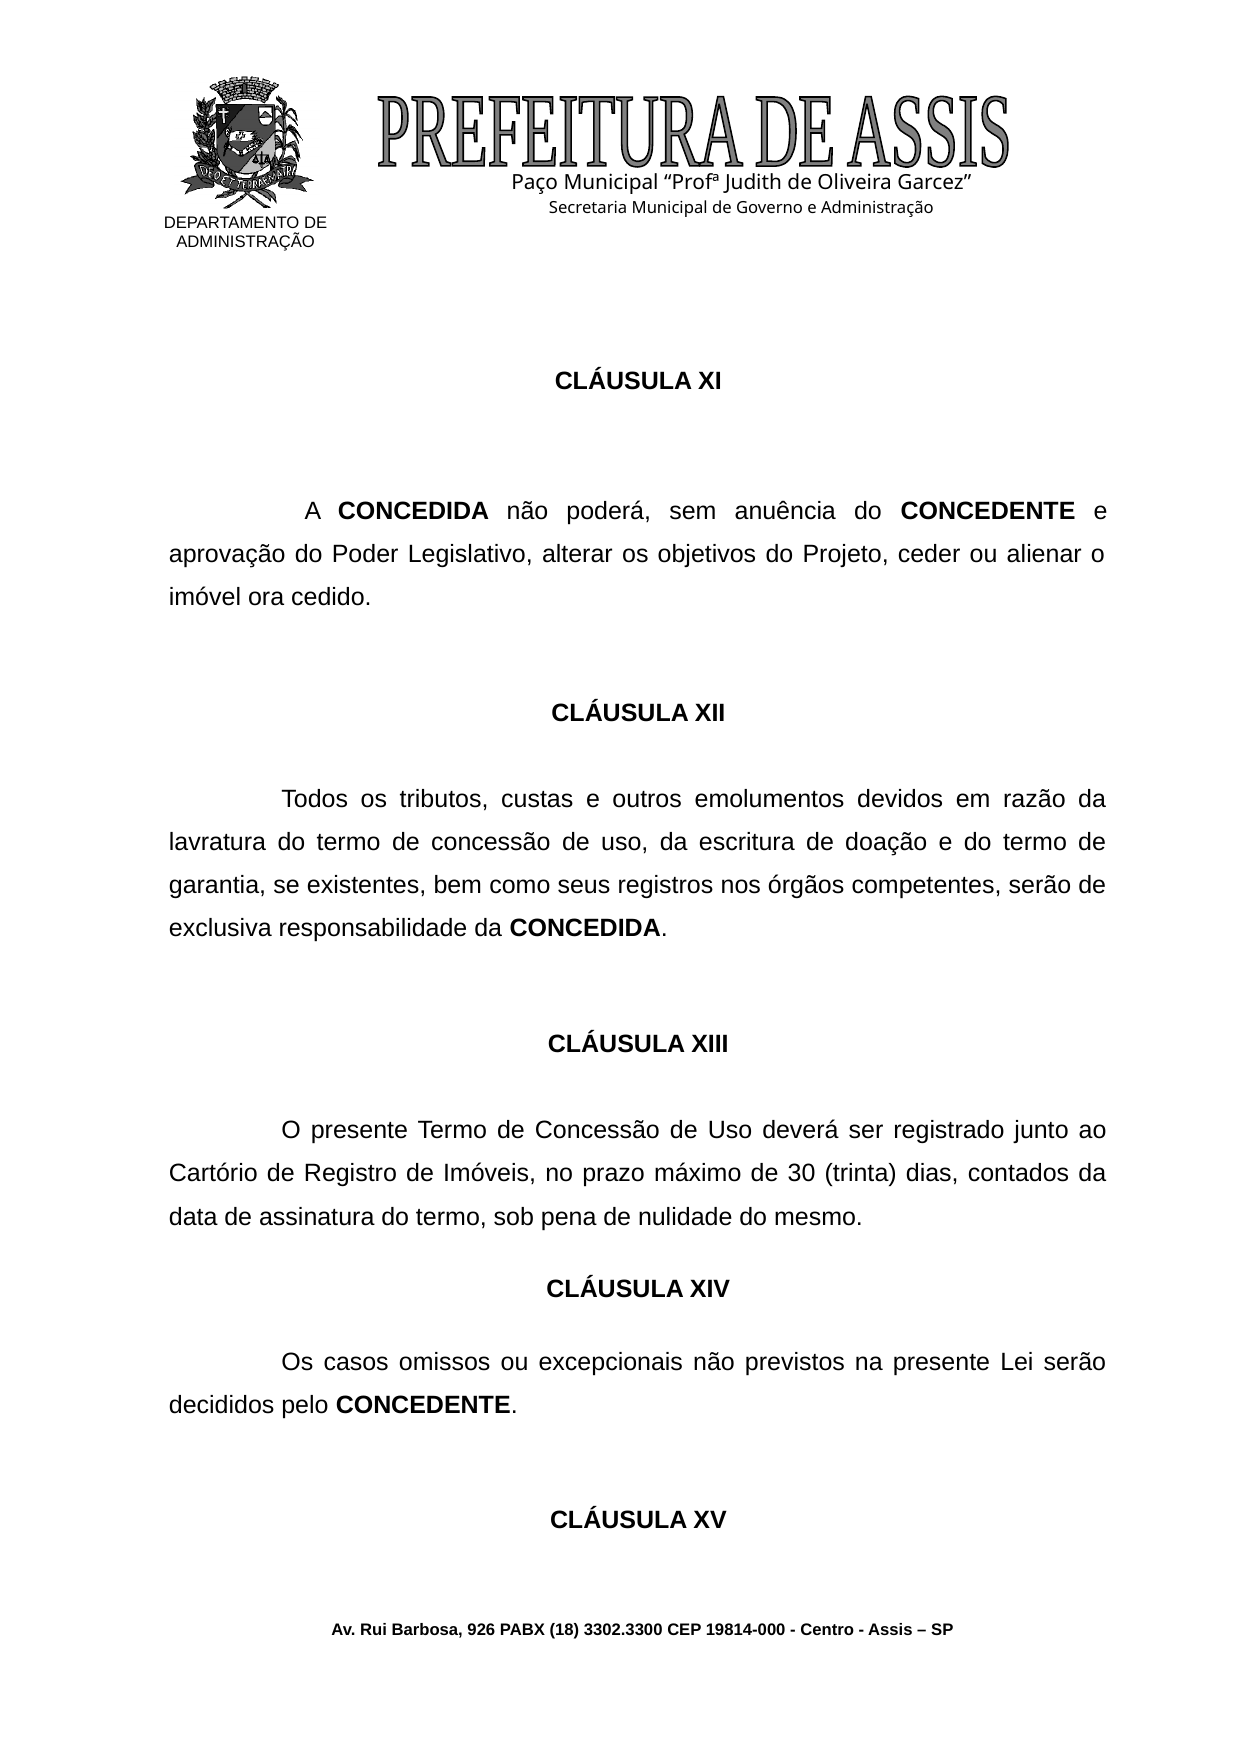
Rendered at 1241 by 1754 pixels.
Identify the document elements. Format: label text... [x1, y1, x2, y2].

text CLÁUSULA XIV [169, 1274, 1107, 1303]
text O presente Termo de Concessão de Uso deverá ser registrado junto ao Cartório de Registro de Imóveis, no prazo máximo de 30 (trinta) dias, contados da data de assinatura do termo, sob pena de nulidade do mesmo. [169, 1115, 1107, 1230]
text CLÁUSULA XV [169, 1506, 1107, 1534]
text CLÁUSULA XIII [169, 1029, 1107, 1058]
text A CONCEDIDA não poderá, sem anuência do CONCEDENTE e aprovação do Poder Legislativo, alterar os objetivos do Projeto, ceder ou alienar o imóvel ora cedido. [169, 496, 1107, 611]
text CLÁUSULA XII [169, 698, 1107, 726]
text Os casos omissos ou excepcionais não previstos na presente Lei serão decididos pelo CONCEDENTE. [169, 1347, 1107, 1418]
text CLÁUSULA XI [169, 366, 1107, 395]
text Todos os tributos, custas e outros emolumentos devidos em razão da lavratura do termo de concessão de uso, da escritura de doação e do termo de garantia, se existentes, bem como seus registros nos órgãos competentes, serão de exclusiva responsabilidade da CONCEDIDA. [169, 784, 1107, 942]
